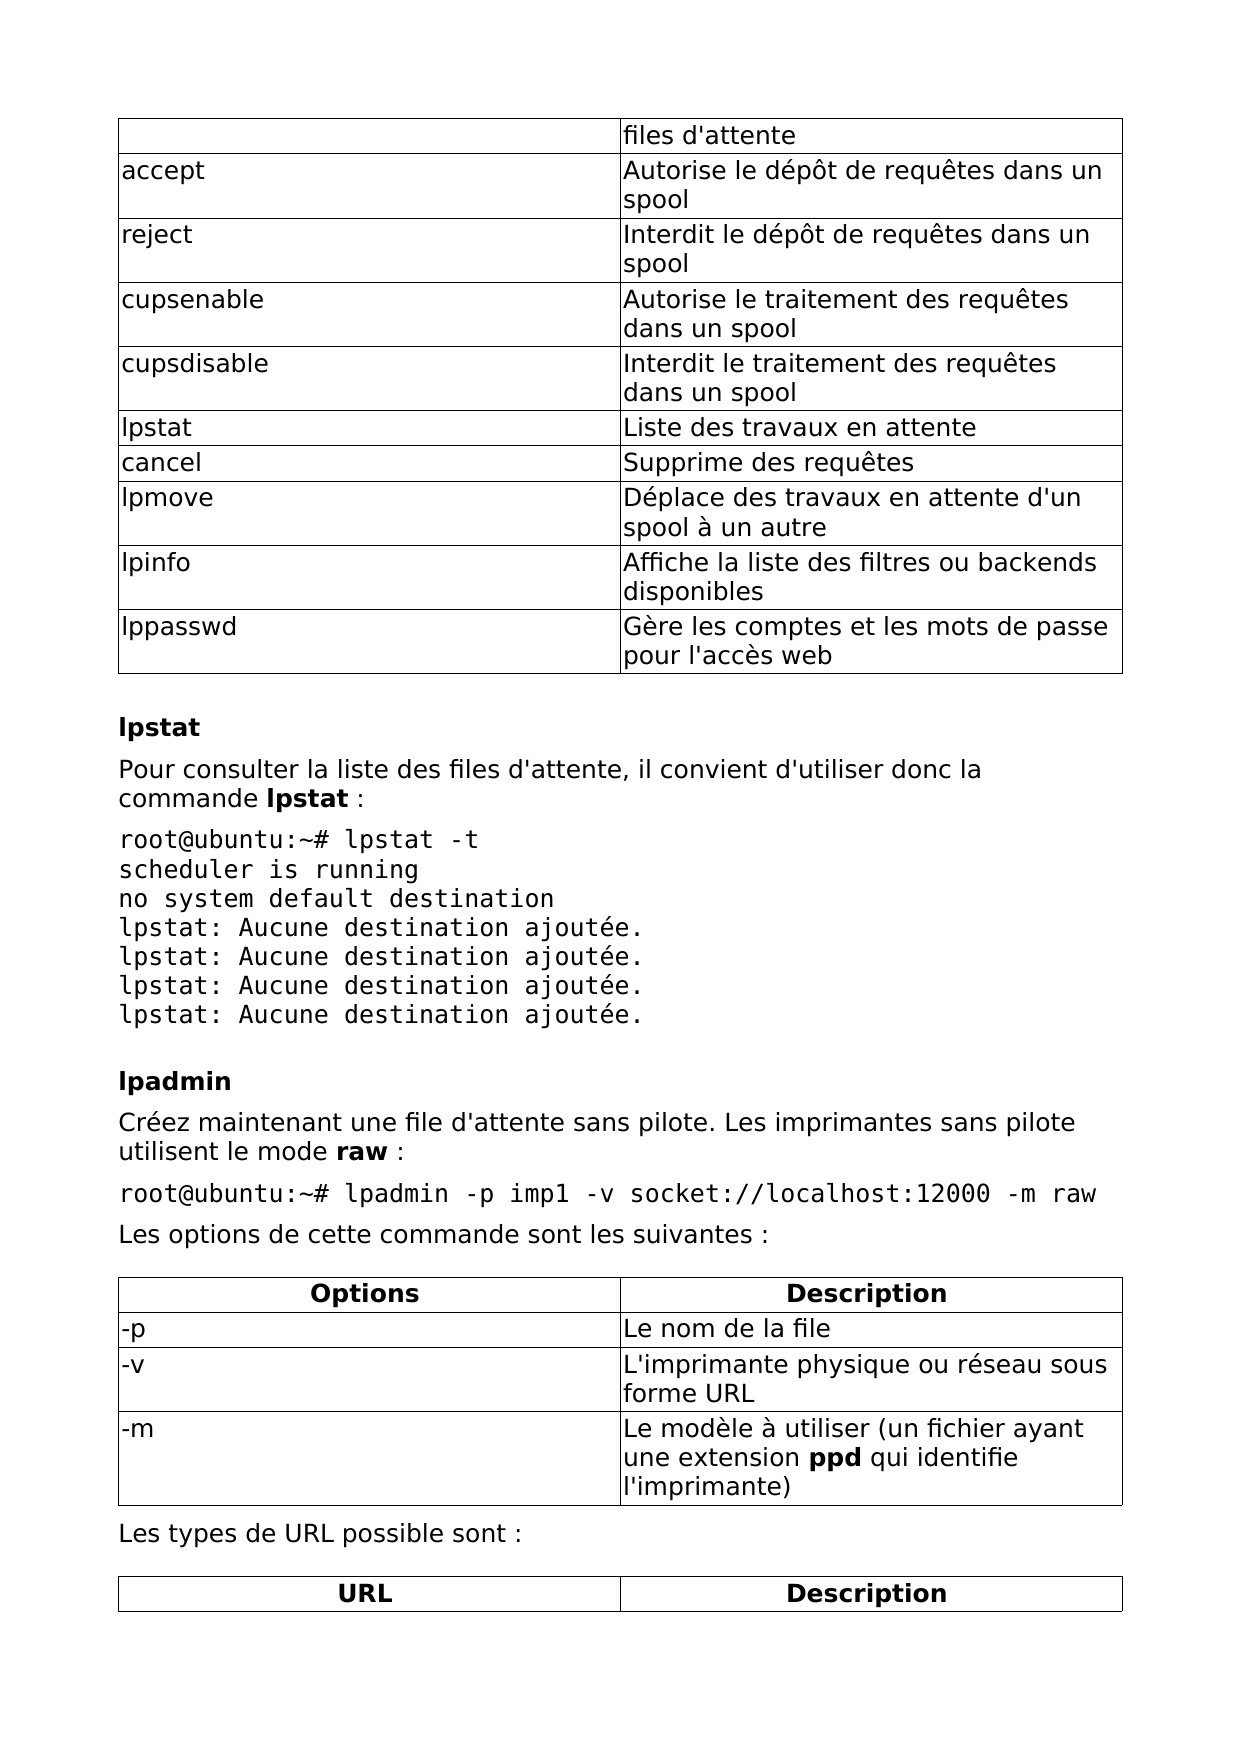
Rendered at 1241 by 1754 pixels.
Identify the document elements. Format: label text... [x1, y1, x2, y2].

table_cell reject [119, 219, 620, 282]
table_cell -v [119, 1348, 620, 1411]
table_cell Autorise le dépôt de requêtes dans un spool [621, 154, 1122, 217]
table_cell [119, 119, 620, 153]
table_cell Déplace des travaux en attente d'un spool à un autre [621, 482, 1122, 545]
table_cell Le nom de la file [621, 1313, 1122, 1347]
table_cell Liste des travaux en attente [621, 411, 1122, 445]
subtitle lpadmin [118, 1067, 1122, 1096]
text root@ubuntu:~# lpstat -t scheduler is running no system default destination lpstat: Aucune destination ajoutée. lpstat: Aucune destination ajoutée. lpstat: Aucune destination ajoutée. lpstat: Aucune destination ajoutée. [118, 826, 1122, 1030]
table_cell Supprime des requêtes [621, 446, 1122, 481]
table_cell cupsenable [119, 283, 620, 346]
text Les options de cette commande sont les suivantes : [118, 1220, 1122, 1249]
table_cell Interdit le dépôt de requêtes dans un spool [621, 219, 1122, 282]
table_cell files d'attente [621, 119, 1122, 153]
table_cell cupsdisable [119, 347, 620, 410]
table_cell Affiche la liste des filtres ou backends disponibles [621, 546, 1122, 609]
table_cell Autorise le traitement des requêtes dans un spool [621, 283, 1122, 346]
table_header URL [119, 1577, 620, 1611]
table_cell lpinfo [119, 546, 620, 609]
text Les types de URL possible sont : [118, 1519, 1122, 1548]
text Créez maintenant une file d'attente sans pilote. Les imprimantes sans pilote utilisent le mode raw : [118, 1108, 1122, 1167]
table_header Description [621, 1278, 1122, 1312]
table_cell lpmove [119, 482, 620, 545]
table_header Options [119, 1278, 620, 1312]
table_cell -m [119, 1412, 620, 1504]
table_cell Gère les comptes et les mots de passe pour l'accès web [621, 610, 1122, 673]
text Pour consulter la liste des files d'attente, il convient d'utiliser donc la commande lpstat : [118, 755, 1122, 813]
table_cell accept [119, 154, 620, 217]
table_cell -p [119, 1313, 620, 1347]
table_cell lppasswd [119, 610, 620, 673]
table_header Description [621, 1577, 1122, 1611]
table_cell L'imprimante physique ou réseau sous forme URL [621, 1348, 1122, 1411]
text root@ubuntu:~# lpadmin -p imp1 -v socket://localhost:12000 -m raw [118, 1179, 1122, 1208]
table_cell Interdit le traitement des requêtes dans un spool [621, 347, 1122, 410]
table_cell cancel [119, 446, 620, 481]
subtitle lpstat [118, 713, 1122, 742]
table_cell Le modèle à utiliser (un fichier ayant une extension ppd qui identifie l'imprimante) [621, 1412, 1122, 1504]
table_cell lpstat [119, 411, 620, 445]
